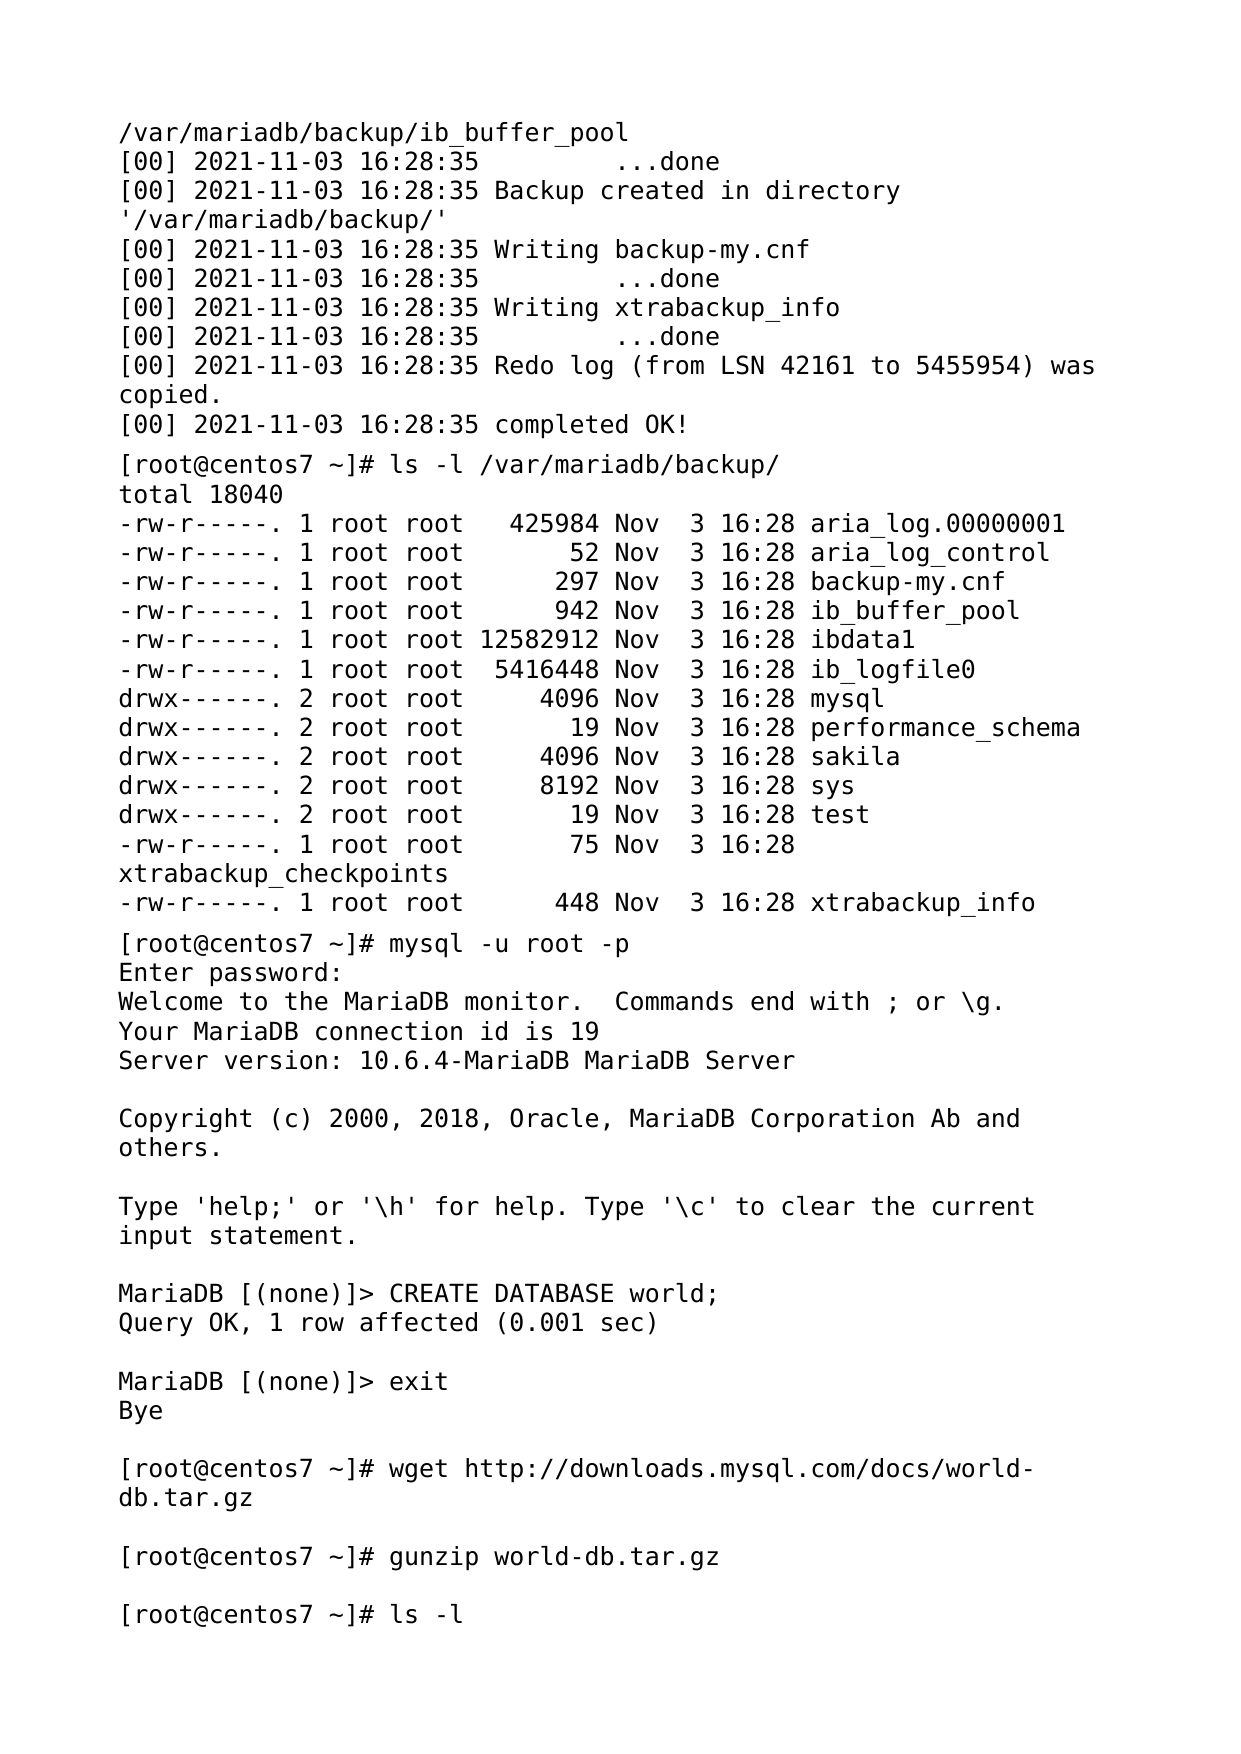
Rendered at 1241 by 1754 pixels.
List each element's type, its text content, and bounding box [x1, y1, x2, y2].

text /var/mariadb/backup/ib_buffer_pool [00] 2021-11-03 16:28:35 ...done [00] 2021-11-03 16:28:35 Backup created in directory '/var/mariadb/backup/' [00] 2021-11-03 16:28:35 Writing backup-my.cnf [00] 2021-11-03 16:28:35 ...done [00] 2021-11-03 16:28:35 Writing xtrabackup_info [00] 2021-11-03 16:28:35 ...done [00] 2021-11-03 16:28:35 Redo log (from LSN 42161 to 5455954) was copied. [00] 2021-11-03 16:28:35 completed OK! [118, 118, 1122, 439]
text [root@centos7 ~]# mysql -u root -p Enter password: Welcome to the MariaDB monitor. Commands end with ; or \g. Your MariaDB connection id is 19 Server version: 10.6.4-MariaDB MariaDB Server Copyright (c) 2000, 2018, Oracle, MariaDB Corporation Ab and others. Type 'help;' or '\h' for help. Type '\c' to clear the current input statement. MariaDB [(none)]> CREATE DATABASE world; Query OK, 1 row affected (0.001 sec) MariaDB [(none)]> exit Bye [root@centos7 ~]# wget http://downloads.mysql.com/docs/world-db.tar.gz [root@centos7 ~]# gunzip world-db.tar.gz [root@centos7 ~]# ls -l [118, 929, 1122, 1629]
text [root@centos7 ~]# ls -l /var/mariadb/backup/ total 18040 -rw-r-----. 1 root root 425984 Nov 3 16:28 aria_log.00000001 -rw-r-----. 1 root root 52 Nov 3 16:28 aria_log_control -rw-r-----. 1 root root 297 Nov 3 16:28 backup-my.cnf -rw-r-----. 1 root root 942 Nov 3 16:28 ib_buffer_pool -rw-r-----. 1 root root 12582912 Nov 3 16:28 ibdata1 -rw-r-----. 1 root root 5416448 Nov 3 16:28 ib_logfile0 drwx------. 2 root root 4096 Nov 3 16:28 mysql drwx------. 2 root root 19 Nov 3 16:28 performance_schema drwx------. 2 root root 4096 Nov 3 16:28 sakila drwx------. 2 root root 8192 Nov 3 16:28 sys drwx------. 2 root root 19 Nov 3 16:28 test -rw-r-----. 1 root root 75 Nov 3 16:28 xtrabackup_checkpoints -rw-r-----. 1 root root 448 Nov 3 16:28 xtrabackup_info [118, 451, 1122, 917]
